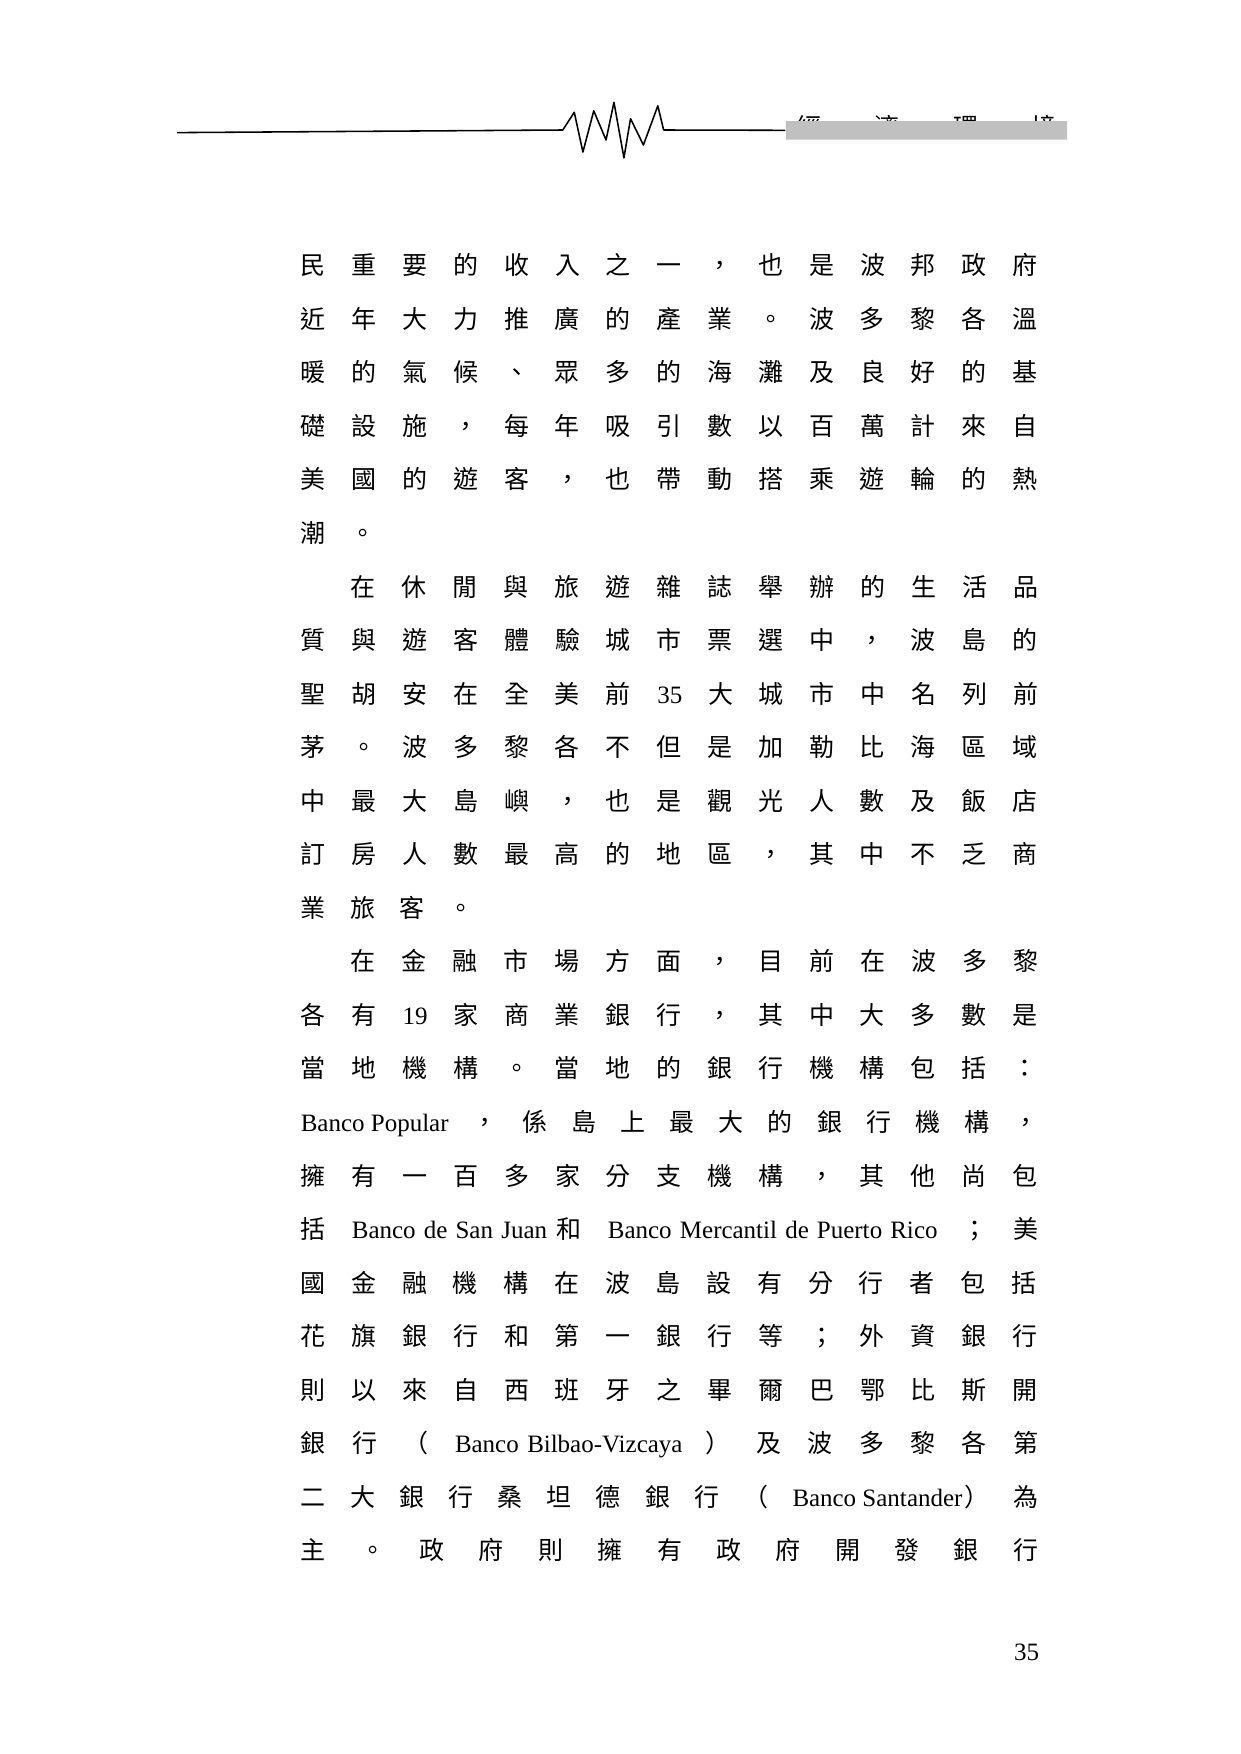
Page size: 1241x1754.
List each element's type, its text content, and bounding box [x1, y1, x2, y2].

text 在休閒與旅遊雜誌舉辦的生活品質與遊客體驗城市票選中，波島的聖胡安在全美前35大城市中名列前茅。波多黎各不但是加勒比海區域中最大島嶼，也是觀光人數及飯店訂房人數最高的地區，其中不乏商業旅客。 [276, 558, 1063, 933]
text 民重要的收入之一，也是波邦政府近年大力推廣的產業。波多黎各溫暖的氣候、眾多的海灘及良好的基礎設施，每年吸引數以百萬計來自美國的遊客，也帶動搭乘遊輪的熱潮。 [276, 237, 1063, 558]
text 在金融市場方面，目前在波多黎各有19家商業銀行，其中大多數是當地機構。當地的銀行機構包括：Banco Popular，係島上最大的銀行機構，擁有一百多家分支機構，其他尚包括Banco de San Juan和Banco Mercantil de Puerto Rico；美國金融機構在波島設有分行者包括：花旗銀行和第一銀行等；外資銀行則以來自西班牙之畢爾巴鄂比斯開銀行（Banco Bilbao-Vizcaya）及波多黎各第二大銀行桑坦德銀行（Banco Santander）為主。政府則擁有政府開發銀行（GDB）和經濟開發銀行（EDB）兩家專業金融機構。 [276, 933, 1063, 1576]
